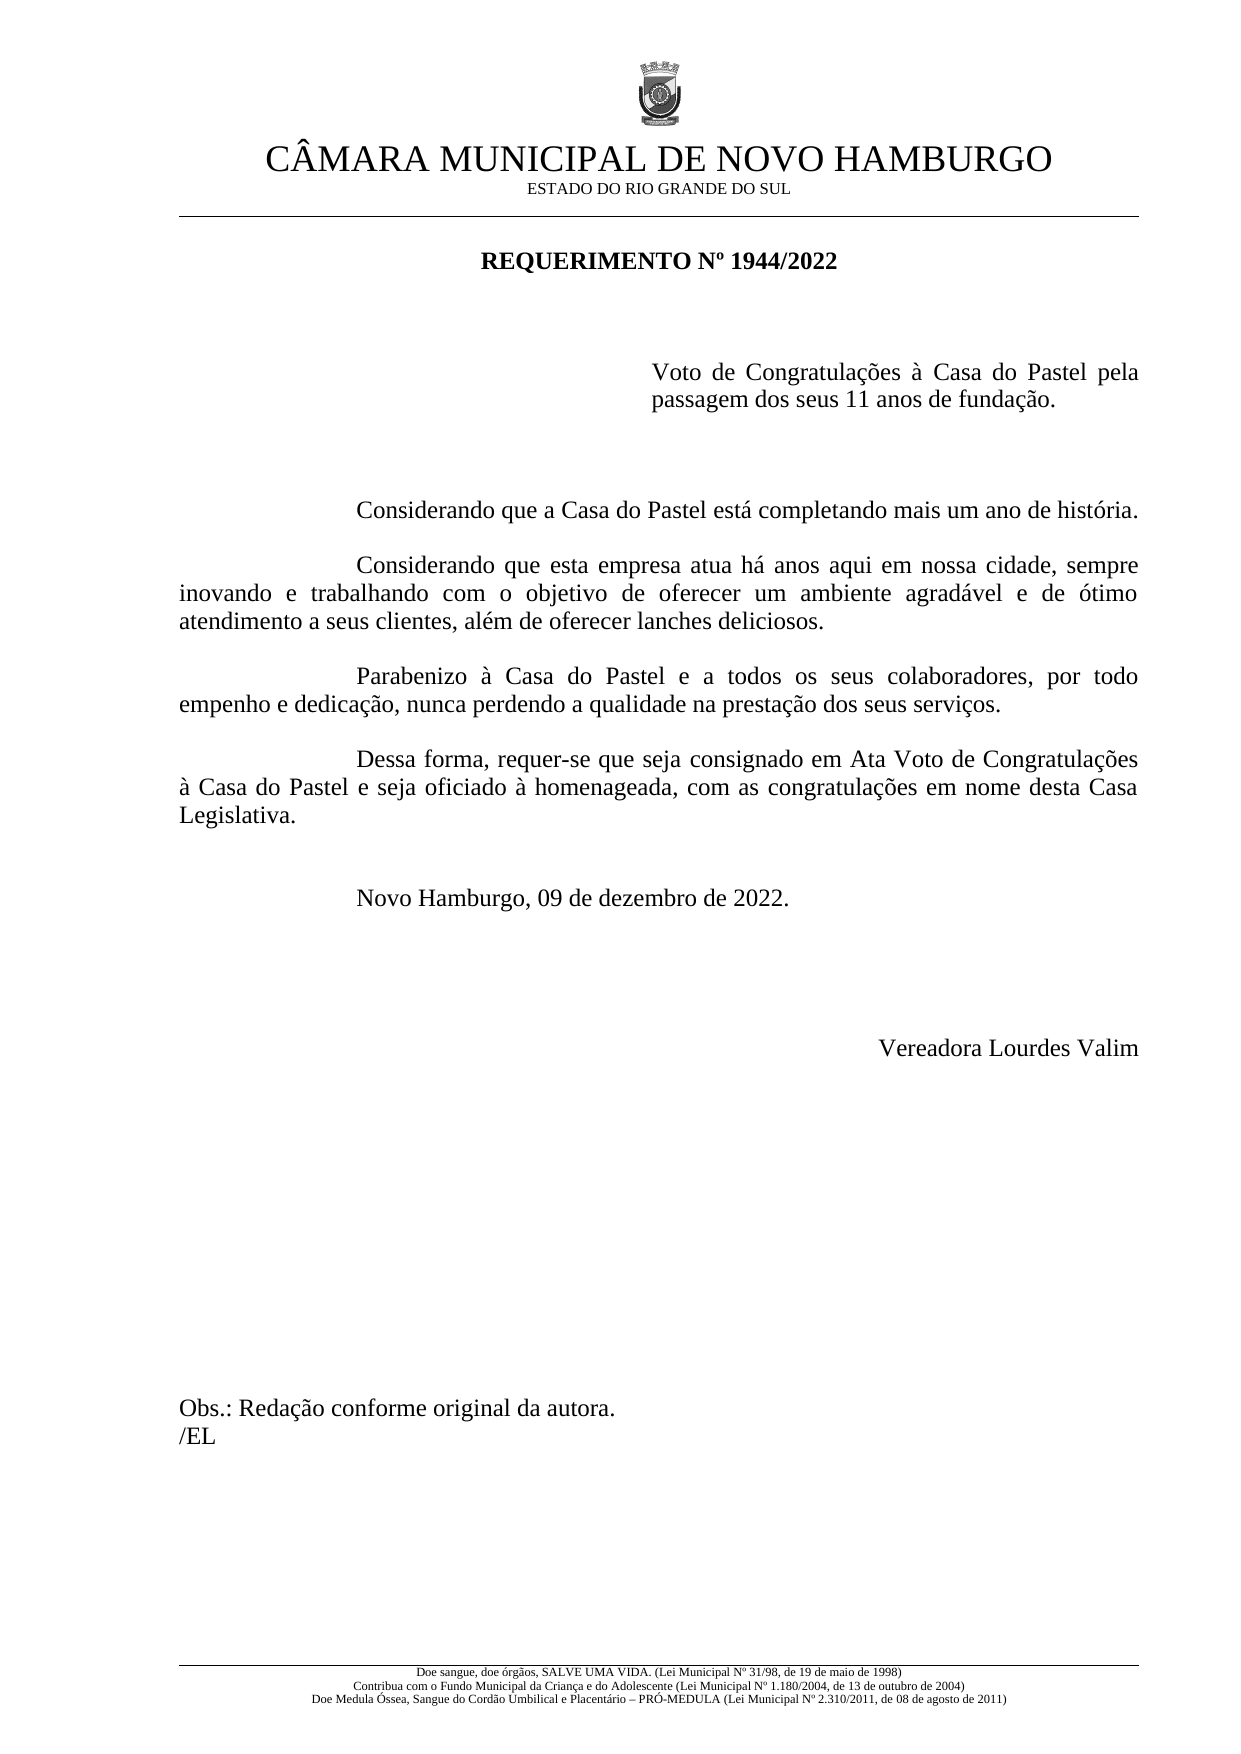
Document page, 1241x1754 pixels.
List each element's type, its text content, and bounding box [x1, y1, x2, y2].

text Obs.: Redação conforme original da autora. [179, 1394, 1139, 1422]
text Considerando que a Casa do Pastel está completando mais um ano de história. [179, 496, 1139, 524]
text Voto de Congratulações à Casa do Pastel pela passagem dos seus 11 anos de fundação. [651, 358, 1139, 413]
text Parabenizo à Casa do Pastel e a todos os seus colaboradores, por todo empenho e dedicação, nunca perdendo a qualidade na prestação dos seus serviços. [179, 662, 1139, 718]
text Dessa forma, requer-se que seja consignado em Ata Voto de Congratulações à Casa do Pastel e seja oficiado à homenageada, com as congratulações em nome desta Casa Legislativa. [179, 746, 1139, 829]
text /EL [179, 1422, 1139, 1450]
text Novo Hamburgo, 09 de dezembro de 2022. [179, 884, 1139, 912]
text Considerando que esta empresa atua há anos aqui em nossa cidade, sempre inovando e trabalhando com o objetivo de oferecer um ambiente agradável e de ótimo atendimento a seus clientes, além de oferecer lanches deliciosos. [179, 552, 1139, 635]
text Vereadora Lourdes Valim [179, 1034, 1139, 1062]
text REQUERIMENTO Nº 1944/2022 [179, 247, 1139, 274]
